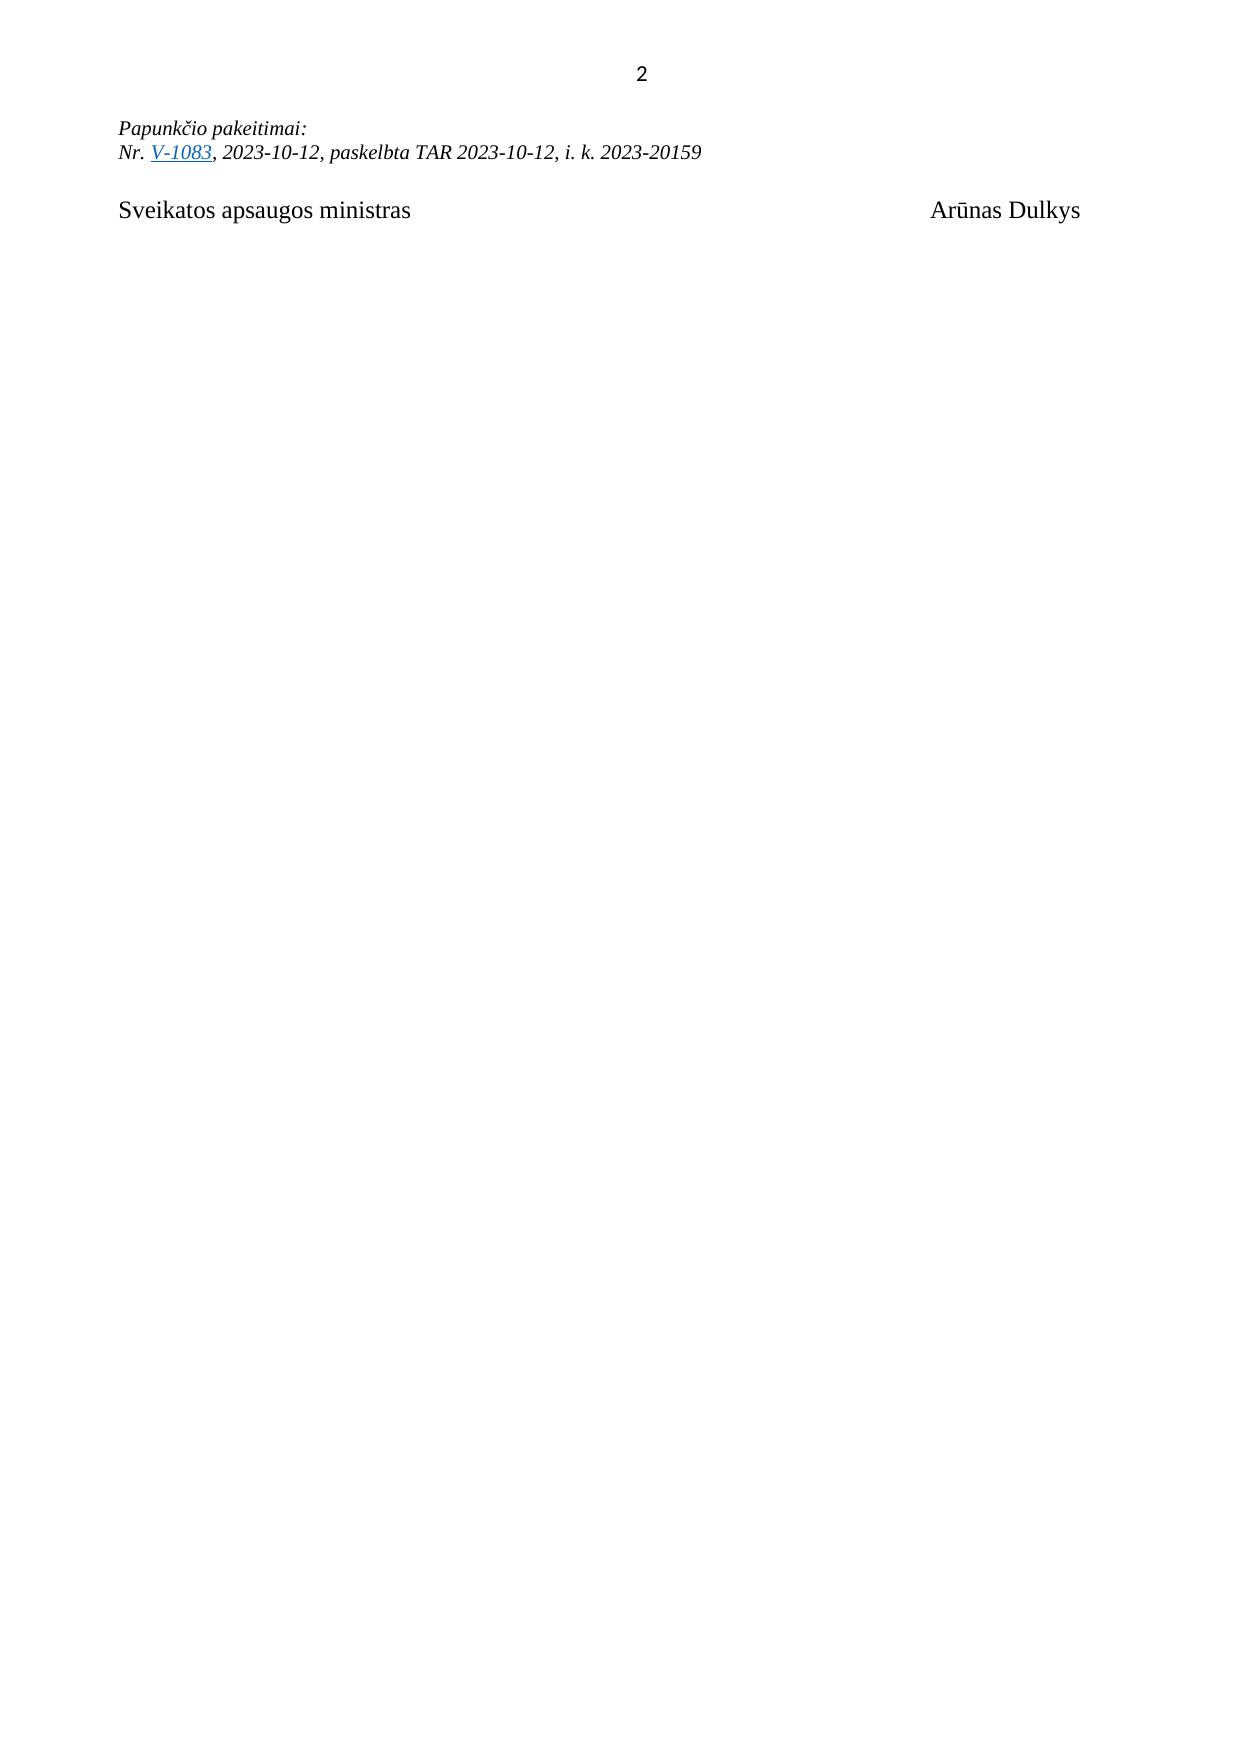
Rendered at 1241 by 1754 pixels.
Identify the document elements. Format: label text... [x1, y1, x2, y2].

text Nr. V-1083, 2023-10-12, paskelbta TAR 2023-10-12, i. k. 2023-20159 [118, 140, 1165, 164]
text Sveikatos apsaugos ministras Arūnas Dulkys [118, 193, 1138, 224]
text Papunkčio pakeitimai: [118, 116, 1165, 140]
